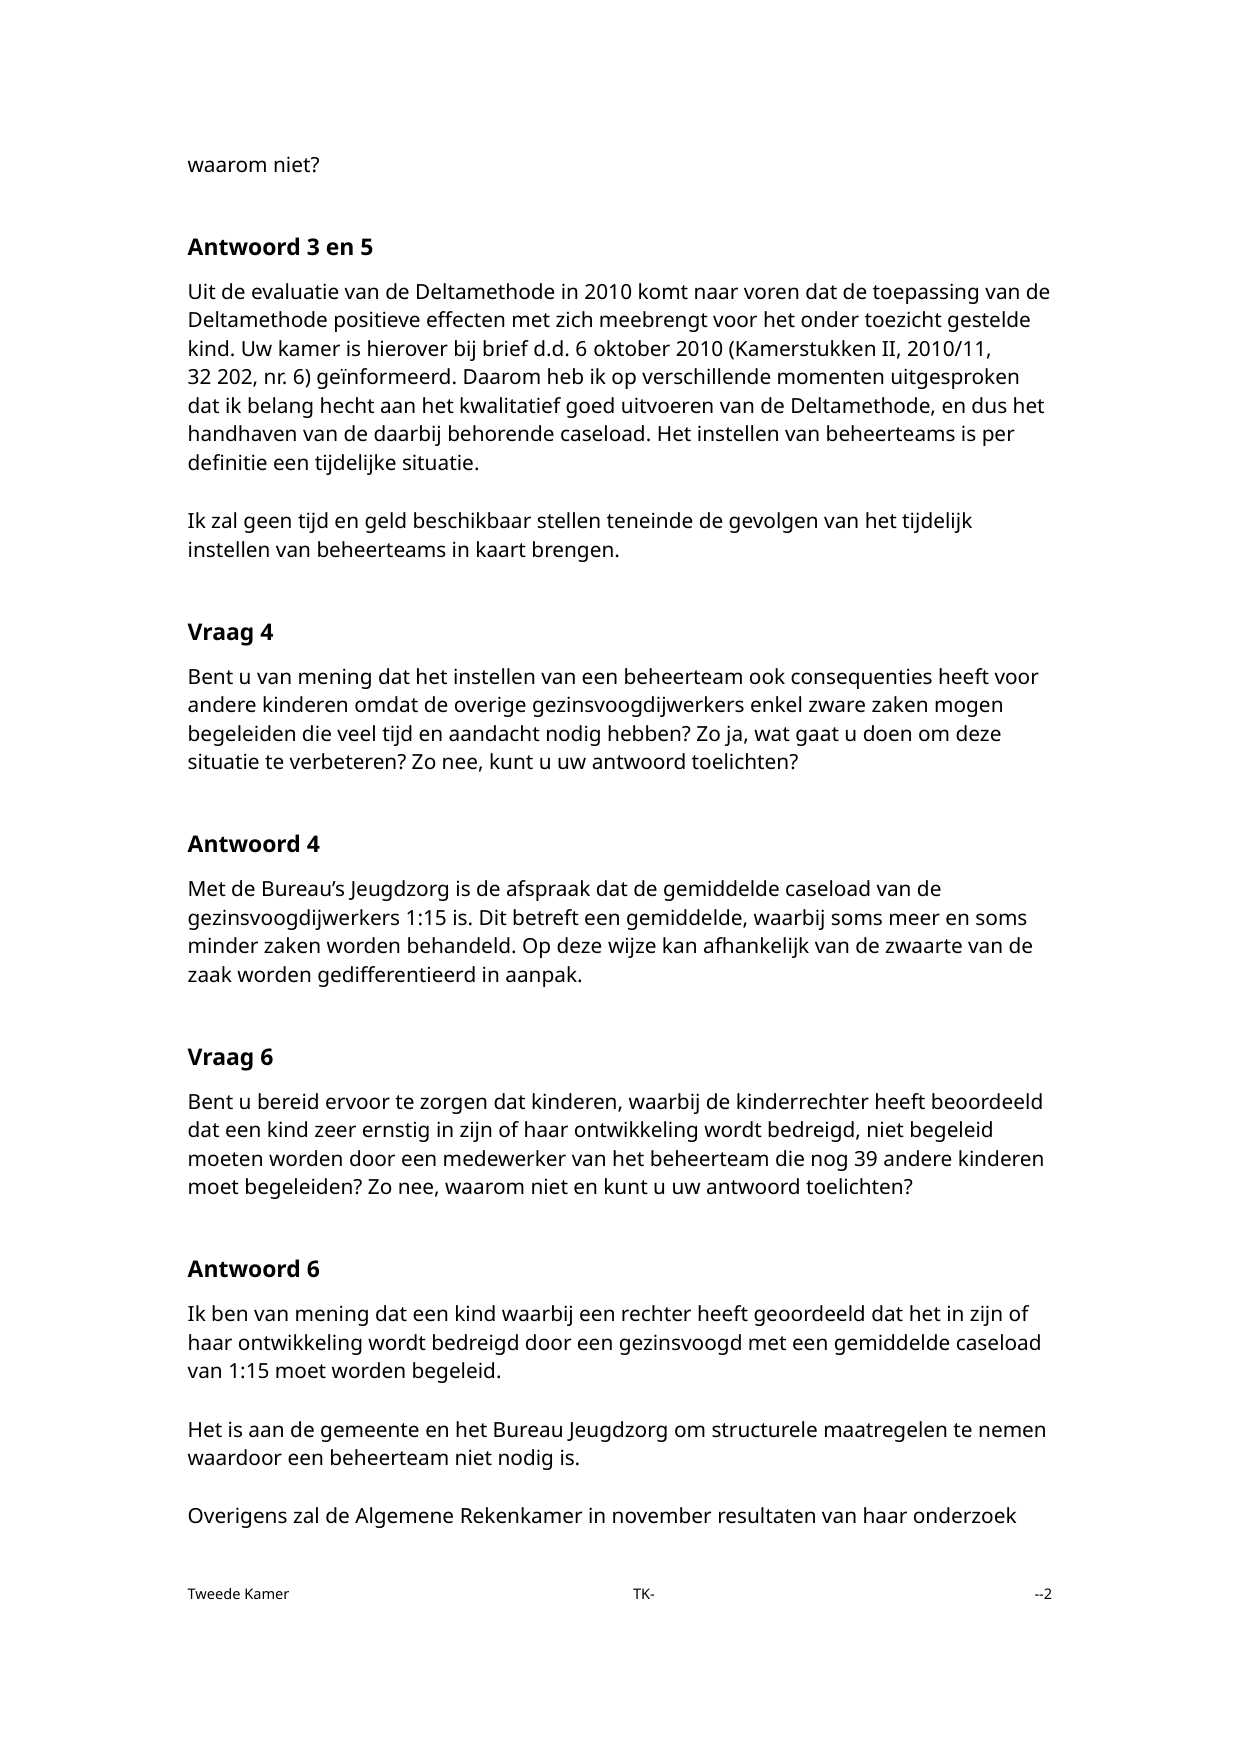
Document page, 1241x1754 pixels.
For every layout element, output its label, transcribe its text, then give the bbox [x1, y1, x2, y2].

text Overigens zal de Algemene Rekenkamer in november resultaten van haar onderzoek [187, 1502, 1053, 1530]
text Met de Bureau’s Jeugdzorg is de afspraak dat de gemiddelde caseload van de gezinsvoogdijwerkers 1:15 is. Dit betreft een gemiddelde, waarbij soms meer en soms minder zaken worden behandeld. Op deze wijze kan afhankelijk van de zwaarte van de zaak worden gedifferentieerd in aanpak. [187, 874, 1053, 988]
subtitle Antwoord 4 [187, 828, 1053, 859]
text waarom niet? [187, 150, 1053, 178]
text Ik ben van mening dat een kind waarbij een rechter heeft geoordeeld dat het in zijn of haar ontwikkeling wordt bedreigd door een gezinsvoogd met een gemiddelde caseload van 1:15 moet worden begeleid. [187, 1299, 1053, 1385]
text Ik zal geen tijd en geld beschikbaar stellen teneinde de gevolgen van het tijdelijk instellen van beheerteams in kaart brengen. [187, 506, 1053, 563]
subtitle Vraag 6 [187, 1041, 1053, 1072]
text Het is aan de gemeente en het Bureau Jeugdzorg om structurele maatregelen te nemen waardoor een beheerteam niet nodig is. [187, 1415, 1053, 1472]
subtitle Antwoord 3 en 5 [187, 231, 1053, 262]
subtitle Antwoord 6 [187, 1253, 1053, 1284]
text Bent u bereid ervoor te zorgen dat kinderen, waarbij de kinderrechter heeft beoordeeld dat een kind zeer ernstig in zijn of haar ontwikkeling wordt bedreigd, niet begeleid moeten worden door een medewerker van het beheerteam die nog 39 andere kinderen moet begeleiden? Zo nee, waarom niet en kunt u uw antwoord toelichten? [187, 1087, 1053, 1201]
subtitle Vraag 4 [187, 616, 1053, 647]
text Uit de evaluatie van de Deltamethode in 2010 komt naar voren dat de toepassing van de Deltamethode positieve effecten met zich meebrengt voor het onder toezicht gestelde kind. Uw kamer is hierover bij brief d.d. 6 oktober 2010 (Kamerstukken II, 2010/11, 32 202, nr. 6) geïnformeerd. Daarom heb ik op verschillende momenten uitgesproken dat ik belang hecht aan het kwalitatief goed uitvoeren van de Deltamethode, en dus het handhaven van de daarbij behorende caseload. Het instellen van beheerteams is per definitie een tijdelijke situatie. [187, 277, 1053, 476]
text Bent u van mening dat het instellen van een beheerteam ook consequenties heeft voor andere kinderen omdat de overige gezinsvoogdijwerkers enkel zware zaken mogen begeleiden die veel tijd en aandacht nodig hebben? Zo ja, wat gaat u doen om deze situatie te verbeteren? Zo nee, kunt u uw antwoord toelichten? [187, 662, 1053, 776]
